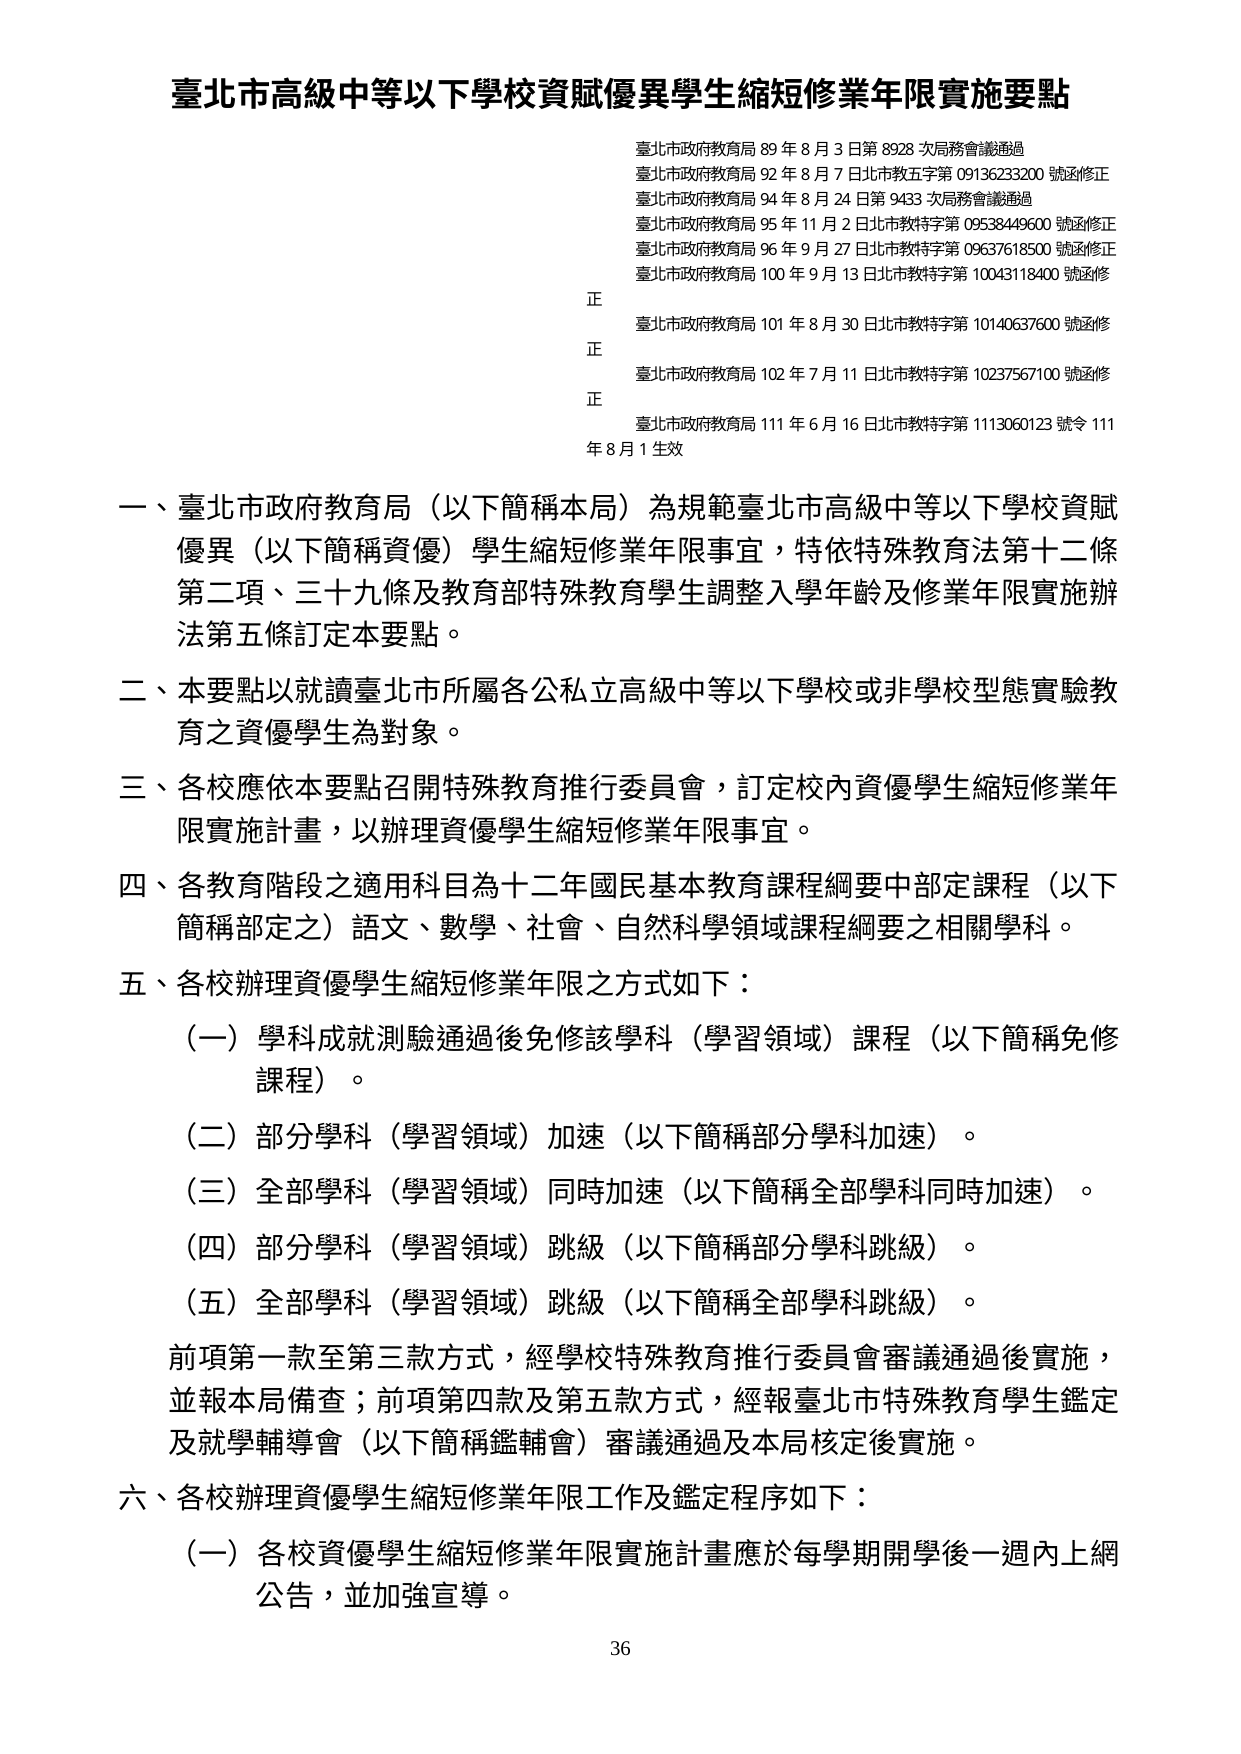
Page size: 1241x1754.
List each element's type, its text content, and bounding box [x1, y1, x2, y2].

text 六、各校辦理資優學生縮短修業年限工作及鑑定程序如下： [118, 1475, 1122, 1517]
text 臺北市政府教育局111年6月16日北市教特字第1113060123號令111年8月1生效 [586, 410, 1122, 460]
text （一）學科成就測驗通過後免修該學科（學習領域）課程（以下簡稱免修課程）。 [168, 1016, 1122, 1100]
text 臺北市政府教育局89年8月3日第8928次局務會議通過 [586, 135, 1122, 160]
text 臺北市政府教育局95年11月2 日北市教特字第09538449600號函修正 [586, 210, 1122, 235]
text 二、本要點以就讀臺北市所屬各公私立高級中等以下學校或非學校型態實驗教育之資優學生為對象。 [118, 667, 1122, 752]
text （二）部分學科（學習領域）加速（以下簡稱部分學科加速）。 [168, 1113, 1122, 1156]
text （三）全部學科（學習領域）同時加速（以下簡稱全部學科同時加速）。 [168, 1169, 1122, 1211]
text 三、各校應依本要點召開特殊教育推行委員會，訂定校內資優學生縮短修業年限實施計畫，以辦理資優學生縮短修業年限事宜。 [118, 765, 1122, 849]
text 臺北市政府教育局100年9月13 日北市教特字第10043118400號函修正 [586, 260, 1122, 310]
text 前項第一款至第三款方式，經學校特殊教育推行委員會審議通過後實施，並報本局備查；前項第四款及第五款方式，經報臺北市特殊教育學生鑑定及就學輔導會（以下簡稱鑑輔會）審議通過及本局核定後實施。 [168, 1335, 1122, 1462]
text 臺北市政府教育局102年7月11日北市教特字第10237567100號函修正 [586, 360, 1122, 410]
text 一、臺北市政府教育局（以下簡稱本局）為規範臺北市高級中等以下學校資賦優異（以下簡稱資優）學生縮短修業年限事宜，特依特殊教育法第十二條第二項、三十九條及教育部特殊教育學生調整入學年齡及修業年限實施辦法第五條訂定本要點。 [118, 485, 1122, 654]
text 五、各校辦理資優學生縮短修業年限之方式如下： [118, 960, 1122, 1003]
text （五）全部學科（學習領域）跳級（以下簡稱全部學科跳級）。 [168, 1280, 1122, 1322]
text （一）各校資優學生縮短修業年限實施計畫應於每學期開學後一週內上網公告，並加強宣導。 [168, 1531, 1122, 1615]
text （四）部分學科（學習領域）跳級（以下簡稱部分學科跳級）。 [168, 1224, 1122, 1267]
text 臺北市政府教育局96年9月27 日北市教特字第09637618500號函修正 [586, 235, 1122, 260]
text 臺北市政府教育局94年8月24日第9433次局務會議通過 [586, 185, 1122, 210]
text 臺北市高級中等以下學校資賦優異學生縮短修業年限實施要點 [118, 66, 1122, 116]
text 四、各教育階段之適用科目為十二年國民基本教育課程綱要中部定課程（以下簡稱部定之）語文、數學、社會、自然科學領域課程綱要之相關學科。 [118, 863, 1122, 947]
text 臺北市政府教育局101年8月30日北市教特字第10140637600號函修正 [586, 310, 1122, 360]
text 臺北市政府教育局92年8月7日北市教五字第09136233200號函修正 [586, 160, 1122, 185]
